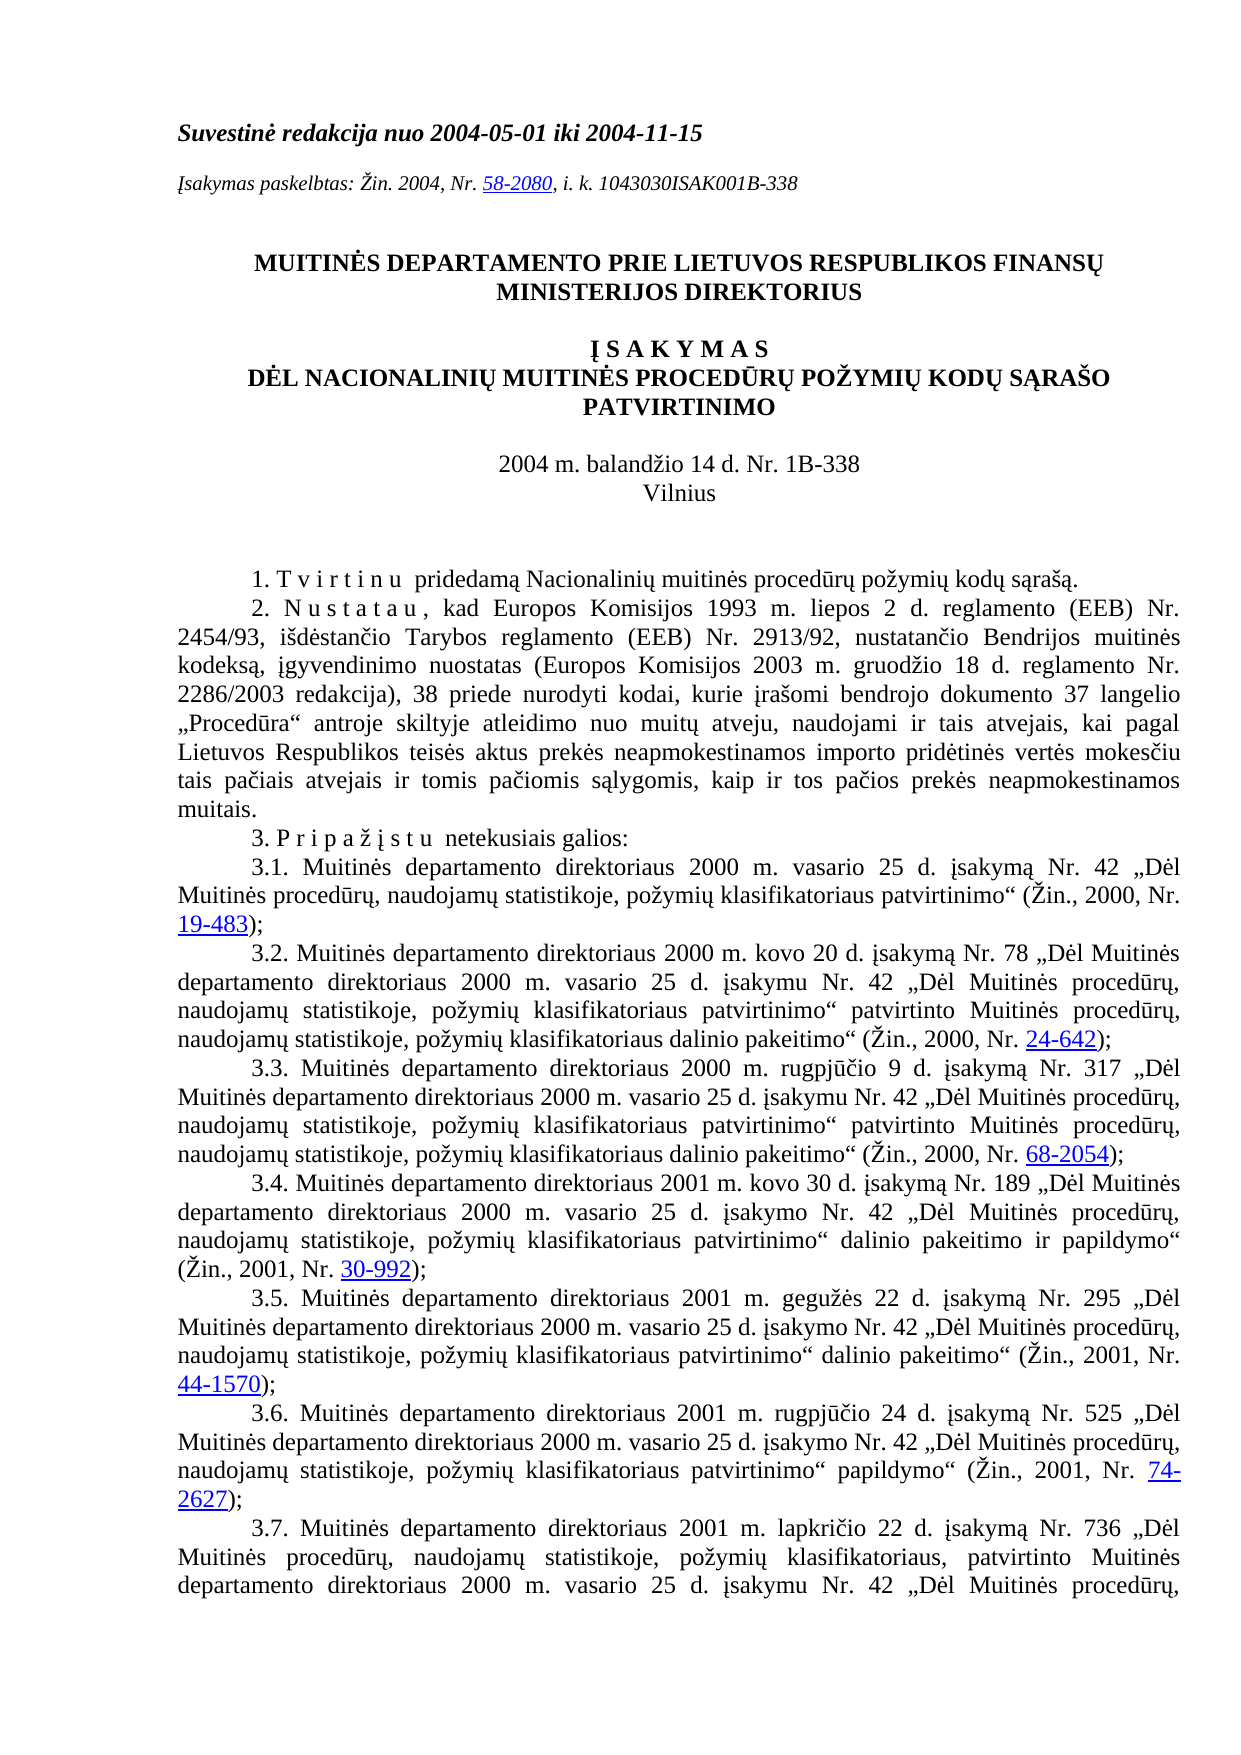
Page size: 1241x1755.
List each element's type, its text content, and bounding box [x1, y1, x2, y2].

text 3.6. Muitinės departamento direktoriaus 2001 m. rugpjūčio 24 d. įsakymą Nr. 525 „Dėl Muitinės departamento direktoriaus 2000 m. vasario 25 d. įsakymo Nr. 42 „Dėl Muitinės procedūrų, naudojamų statistikoje, požymių klasifikatoriaus patvirtinimo“ papildymo“ (Žin., 2001, Nr. 74-2627); [177, 1398, 1181, 1513]
text 1. Tvirtinu pridedamą Nacionalinių muitinės procedūrų požymių kodų sąrašą. [177, 564, 1181, 593]
text 2. Nustatau, kad Europos Komisijos 1993 m. liepos 2 d. reglamento (EEB) Nr. 2454/93, išdėstančio Tarybos reglamento (EEB) Nr. 2913/92, nustatančio Bendrijos muitinės kodeksą, įgyvendinimo nuostatas (Europos Komisijos 2003 m. gruodžio 18 d. reglamento Nr. 2286/2003 redakcija), 38 priede nurodyti kodai, kurie įrašomi bendrojo dokumento 37 langelio „Procedūra“ antroje skiltyje atleidimo nuo muitų atveju, naudojami ir tais atvejais, kai pagal Lietuvos Respublikos teisės aktus prekės neapmokestinamos importo pridėtinės vertės mokesčiu tais pačiais atvejais ir tomis pačiomis sąlygomis, kaip ir tos pačios prekės neapmokestinamos muitais. [177, 593, 1181, 823]
text 3.3. Muitinės departamento direktoriaus 2000 m. rugpjūčio 9 d. įsakymą Nr. 317 „Dėl Muitinės departamento direktoriaus 2000 m. vasario 25 d. įsakymu Nr. 42 „Dėl Muitinės procedūrų, naudojamų statistikoje, požymių klasifikatoriaus patvirtinimo“ patvirtinto Muitinės procedūrų, naudojamų statistikoje, požymių klasifikatoriaus dalinio pakeitimo“ (Žin., 2000, Nr. 68-2054); [177, 1053, 1181, 1168]
text 3.4. Muitinės departamento direktoriaus 2001 m. kovo 30 d. įsakymą Nr. 189 „Dėl Muitinės departamento direktoriaus 2000 m. vasario 25 d. įsakymo Nr. 42 „Dėl Muitinės procedūrų, naudojamų statistikoje, požymių klasifikatoriaus patvirtinimo“ dalinio pakeitimo ir papildymo“ (Žin., 2001, Nr. 30-992); [177, 1168, 1181, 1283]
text 3.5. Muitinės departamento direktoriaus 2001 m. gegužės 22 d. įsakymą Nr. 295 „Dėl Muitinės departamento direktoriaus 2000 m. vasario 25 d. įsakymo Nr. 42 „Dėl Muitinės procedūrų, naudojamų statistikoje, požymių klasifikatoriaus patvirtinimo“ dalinio pakeitimo“ (Žin., 2001, Nr. 44-1570); [177, 1283, 1181, 1398]
text Vilnius [177, 478, 1181, 507]
text 2004 m. balandžio 14 d. Nr. 1B-338 [177, 449, 1181, 478]
text 3.2. Muitinės departamento direktoriaus 2000 m. kovo 20 d. įsakymą Nr. 78 „Dėl Muitinės departamento direktoriaus 2000 m. vasario 25 d. įsakymu Nr. 42 „Dėl Muitinės procedūrų, naudojamų statistikoje, požymių klasifikatoriaus patvirtinimo“ patvirtinto Muitinės procedūrų, naudojamų statistikoje, požymių klasifikatoriaus dalinio pakeitimo“ (Žin., 2000, Nr. 24-642); [177, 938, 1181, 1053]
text 3. Pripažįstu netekusiais galios: [177, 823, 1181, 852]
text MUITINĖS DEPARTAMENTO PRIE LIETUVOS RESPUBLIKOS FINANSŲ MINISTERIJOS DIREKTORIUS [177, 248, 1181, 305]
text Įsakymas paskelbtas: Žin. 2004, Nr. 58-2080, i. k. 1043030ISAK001B-338 [177, 171, 1181, 195]
text Į S A K Y M A S [177, 334, 1181, 363]
text Suvestinė redakcija nuo 2004-05-01 iki 2004-11-15 [177, 118, 1181, 147]
text DĖL NACIONALINIŲ MUITINĖS PROCEDŪRŲ POŽYMIŲ KODŲ SĄRAŠO PATVIRTINIMO [177, 363, 1181, 420]
text 3.7. Muitinės departamento direktoriaus 2001 m. lapkričio 22 d. įsakymą Nr. 736 „Dėl Muitinės procedūrų, naudojamų statistikoje, požymių klasifikatoriaus, patvirtinto Muitinės departamento direktoriaus 2000 m. vasario 25 d. įsakymu Nr. 42 „Dėl Muitinės procedūrų, [177, 1513, 1181, 1599]
text 3.1. Muitinės departamento direktoriaus 2000 m. vasario 25 d. įsakymą Nr. 42 „Dėl Muitinės procedūrų, naudojamų statistikoje, požymių klasifikatoriaus patvirtinimo“ (Žin., 2000, Nr. 19-483); [177, 852, 1181, 938]
